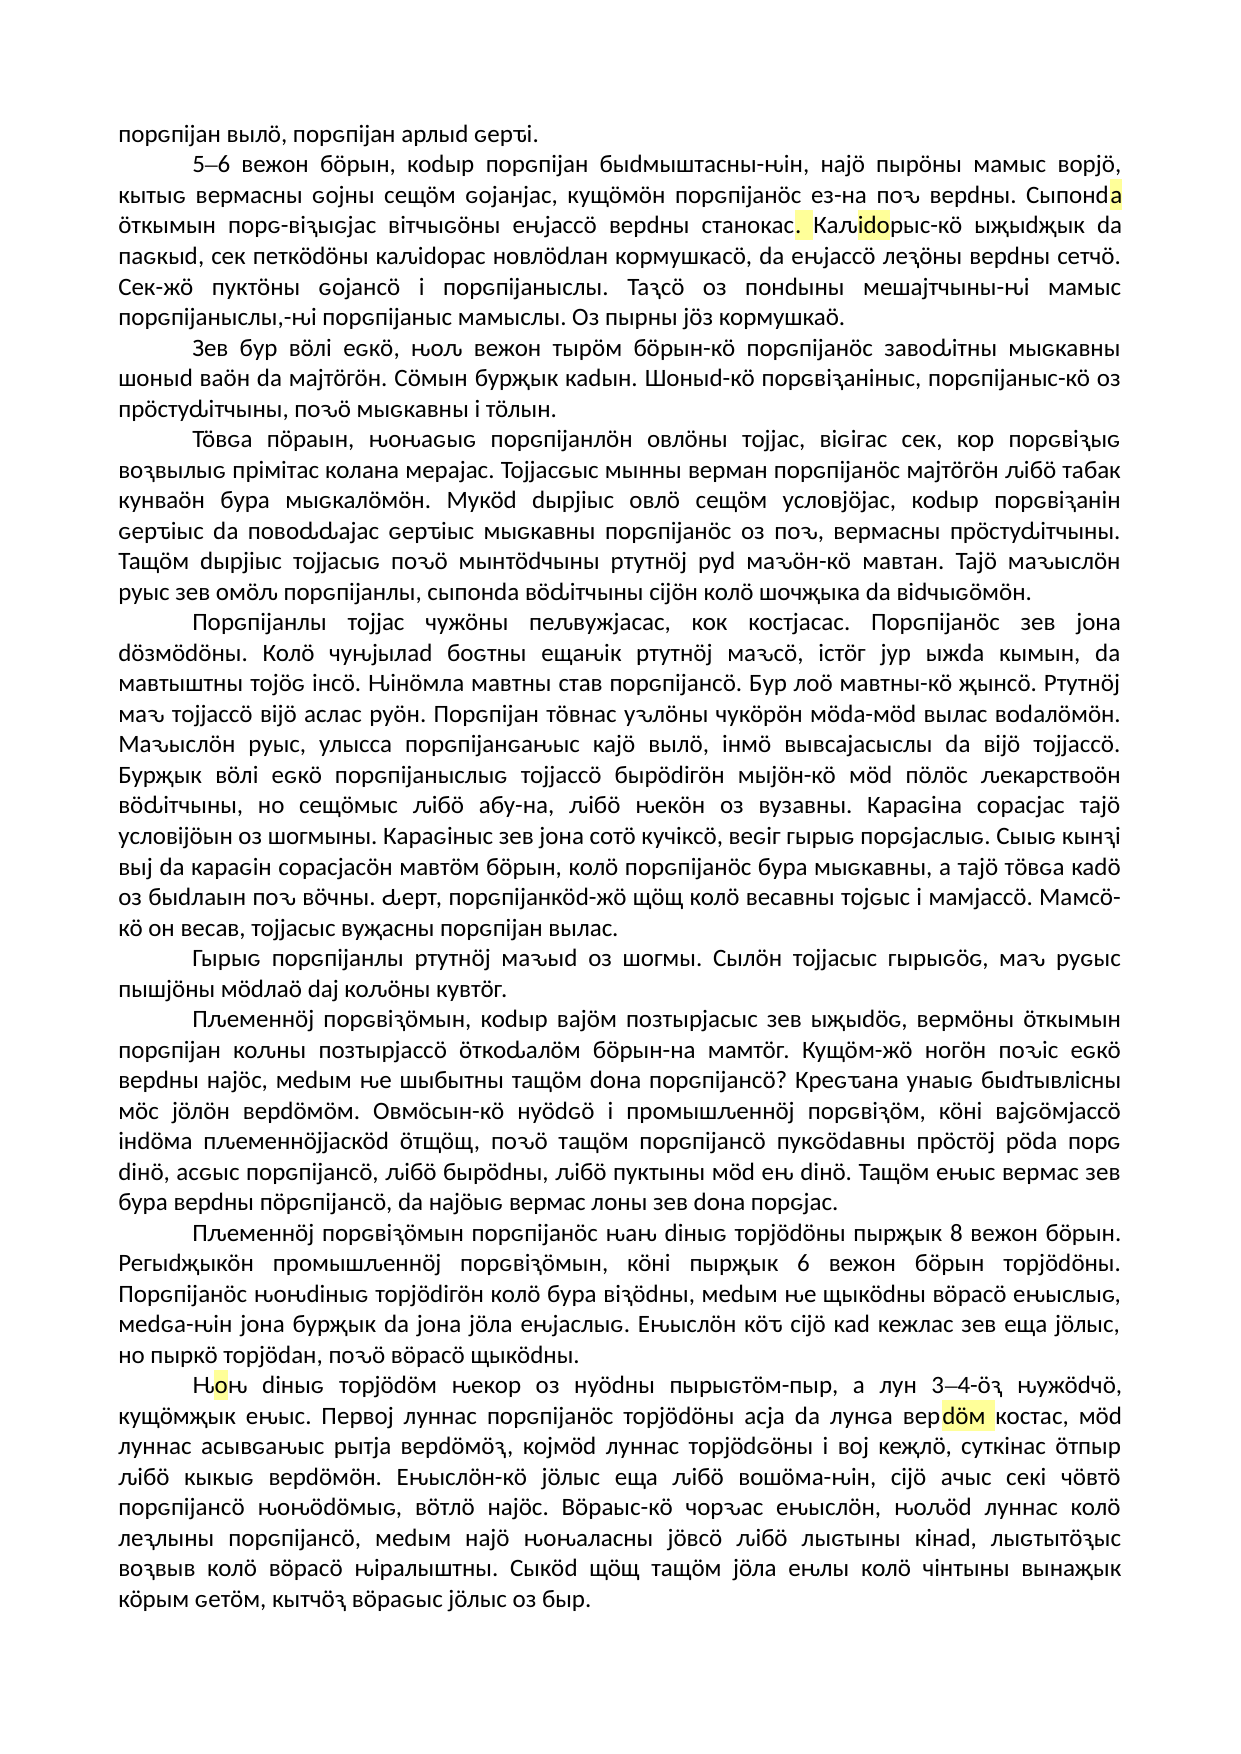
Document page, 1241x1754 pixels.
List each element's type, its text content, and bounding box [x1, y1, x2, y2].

text 5–6 вежон бӧрын, коԁыр порԍпіјан быԁмыштасны-ԋін, најӧ пырӧны мамыс ворјӧ, кытыԍ вермасны ԍојны сещӧм ԍојанјас, кущӧмӧн порԍпіјанӧс ез-на поԅ верԁны. Сыпонԁа ӧткымын порԍ-віԇыԍјас вітчыԍӧны еԋјассӧ верԁны станокас. Каԉіԁорыс-кӧ ыҗыԁҗык ԁа паԍкыԁ, сек петкӧԁӧны каԉіԁорас новлӧԁлан кормушкасӧ, ԁа еԋјассӧ леԇӧны верԁны сетчӧ. Сек-жӧ пуктӧны ԍојансӧ і порԍпіјаныслы. Таԇсӧ оз понԁыны мешајтчыны-ԋі мамыс порԍпіјаныслы,-ԋі порԍпіјаныс мамыслы. Оз пырны јӧз кормушкаӧ. [118, 149, 1122, 332]
text Гырыԍ порԍпіјанлы ртутнӧј маԅыԁ оз шогмы. Сылӧн тојјасыс гырыԍӧԍ, маԅ руԍыс пышјӧны мӧԁлаӧ ԁај коԉӧны кувтӧг. [118, 942, 1122, 1003]
text Пԉеменнӧј порԍвіԇӧмын порԍпіјанӧс ԋаԋ ԁіныԍ торјӧԁӧны пырҗык 8 вежон бӧрын. Регыԁҗыкӧн промышԉеннӧј порԍвіԇӧмын, кӧні пырҗык 6 вежон бӧрын торјӧԁӧны. Порԍпіјанӧс ԋоԋԁіныԍ торјӧԁігӧн колӧ бура віԇӧԁны, меԁым ԋе щыкӧԁны вӧрасӧ еԋыслыԍ, меԁԍа-ԋін јона бурҗык ԁа јона јӧла еԋјаслыԍ. Еԋыслӧн кӧԏ сіјӧ каԁ кежлас зев еща јӧлыс, но пыркӧ торјӧԁан, поԅӧ вӧрасӧ щыкӧԁны. [118, 1217, 1122, 1369]
text Пԉеменнӧј порԍвіԇӧмын, коԁыр вајӧм позтырјасыс зев ыҗыԁӧԍ, вермӧны ӧткымын порԍпіјан коԉны позтырјассӧ ӧткоԃалӧм бӧрын-на мамтӧг. Кущӧм-жӧ ногӧн поԅіс еԍкӧ верԁны најӧс, меԁым ԋе шыбытны тащӧм ԁона порԍпіјансӧ? Креԍԏана унаыԍ быԁтывлісны мӧс јӧлӧн верԁӧмӧм. Овмӧсын-кӧ нуӧԁԍӧ і промышԉеннӧј порԍвіԇӧм, кӧні вајԍӧмјассӧ інԁӧма пԉеменнӧјјаскӧԁ ӧтщӧщ, поԅӧ тащӧм порԍпіјансӧ пукԍӧԁавны прӧстӧј рӧԁа порԍ ԁінӧ, асԍыс порԍпіјансӧ, ԉібӧ бырӧԁны, ԉібӧ пуктыны мӧԁ еԋ ԁінӧ. Тащӧм еԋыс вермас зев бура верԁны пӧрԍпіјансӧ, ԁа најӧыԍ вермас лоны зев ԁона порԍјас. [118, 1003, 1122, 1217]
text Ԋоԋ ԁіныԍ торјӧԁӧм ԋекор оз нуӧԁны пырыԍтӧм-пыр, а лун 3–4-ӧԇ ԋужӧԁчӧ, кущӧмҗык еԋыс. Первој луннас порԍпіјанӧс торјӧԁӧны асја ԁа лунԍа верԁӧм костас, мӧԁ луннас асывԍаԋыс рытја верԁӧмӧԇ, којмӧԁ луннас торјӧԁԍӧны і вој кеҗлӧ, суткінас ӧтпыр ԉібӧ кыкыԍ верԁӧмӧн. Еԋыслӧн-кӧ јӧлыс еща ԉібӧ вошӧма-ԋін, сіјӧ ачыс секі чӧвтӧ порԍпіјансӧ ԋоԋӧԁӧмыԍ, вӧтлӧ најӧс. Вӧраыс-кӧ чорԅас еԋыслӧн, ԋоԉӧԁ луннас колӧ леԇлыны порԍпіјансӧ, меԁым најӧ ԋоԋаласны јӧвсӧ ԉібӧ лыԍтыны кінаԁ, лыԍтытӧԇыс воԇвыв колӧ вӧрасӧ ԋіралыштны. Сыкӧԁ щӧщ тащӧм јӧла еԋлы колӧ чінтыны вынаҗык кӧрым ԍетӧм, кытчӧԇ вӧраԍыс јӧлыс оз быр. [118, 1369, 1122, 1614]
text Тӧвԍа пӧраын, ԋоԋаԍыԍ порԍпіјанлӧн овлӧны тојјас, віԍігас сек, кор порԍвіԇыԍ воԇвылыԍ прімітас колана мерајас. Тојјасԍыс мынны верман порԍпіјанӧс мајтӧгӧн ԉібӧ табак кунваӧн бура мыԍкалӧмӧн. Мукӧԁ ԁырјіыс овлӧ сещӧм условјӧјас, коԁыр порԍвіԇанін ԍерԏіыс ԁа повоԃԃајас ԍерԏіыс мыԍкавны порԍпіјанӧс оз поԅ, вермасны прӧстуԃітчыны. Тащӧм ԁырјіыс тојјасыԍ поԅӧ мынтӧԁчыны ртутнӧј руԁ маԅӧн-кӧ мавтан. Тајӧ маԅыслӧн руыс зев омӧԉ порԍпіјанлы, сыпонԁа вӧԃітчыны сіјӧн колӧ шочҗыка ԁа віԁчыԍӧмӧн. [118, 423, 1122, 606]
text Порԍпіјанлы тојјас чужӧны пеԉвужјасас, кок костјасас. Порԍпіјанӧс зев јона ԁӧзмӧԁӧны. Колӧ чуԋјылаԁ боԍтны ещаԋік ртутнӧј маԅсӧ, істӧг јур ыжԁа кымын, ԁа мавтыштны тојӧԍ інсӧ. Ԋінӧмла мавтны став порԍпіјансӧ. Бур лоӧ мавтны-кӧ җынсӧ. Ртутнӧј маԅ тојјассӧ віјӧ аслас руӧн. Порԍпіјан тӧвнас уԅлӧны чукӧрӧн мӧԁа-мӧԁ вылас воԁалӧмӧн. Маԅыслӧн руыс, улысса порԍпіјанԍаԋыс кајӧ вылӧ, інмӧ вывсајасыслы ԁа віјӧ тојјассӧ. Бурҗык вӧлі еԍкӧ порԍпіјаныслыԍ тојјассӧ бырӧԁігӧн мыјӧн-кӧ мӧԁ пӧлӧс ԉекарствоӧн вӧԃітчыны, но сещӧмыс ԉібӧ абу-на, ԉібӧ ԋекӧн оз вузавны. Караԍіна сорасјас тајӧ условіјӧын оз шогмыны. Караԍіныс зев јона сотӧ кучіксӧ, веԍіг гырыԍ порԍјаслыԍ. Сыыԍ кынԇі выј ԁа караԍін сорасјасӧн мавтӧм бӧрын, колӧ порԍпіјанӧс бура мыԍкавны, а тајӧ тӧвԍа каԁӧ оз быԁлаын поԅ вӧчны. Ԃерт, порԍпіјанкӧԁ-жӧ щӧщ колӧ весавны тојԍыс і мамјассӧ. Мамсӧ-кӧ он весав, тојјасыс вуҗасны порԍпіјан вылас. [118, 606, 1122, 942]
text порԍпіјан вылӧ, порԍпіјан арлыԁ ԍерԏі. [118, 118, 1122, 149]
text Зев бур вӧлі еԍкӧ, ԋоԉ вежон тырӧм бӧрын-кӧ порԍпіјанӧс завоԃітны мыԍкавны шоныԁ ваӧн ԁа мајтӧгӧн. Сӧмын бурҗык каԁын. Шоныԁ-кӧ порԍвіԇаніныс, порԍпіјаныс-кӧ оз прӧстуԃітчыны, поԅӧ мыԍкавны і тӧлын. [118, 332, 1122, 423]
